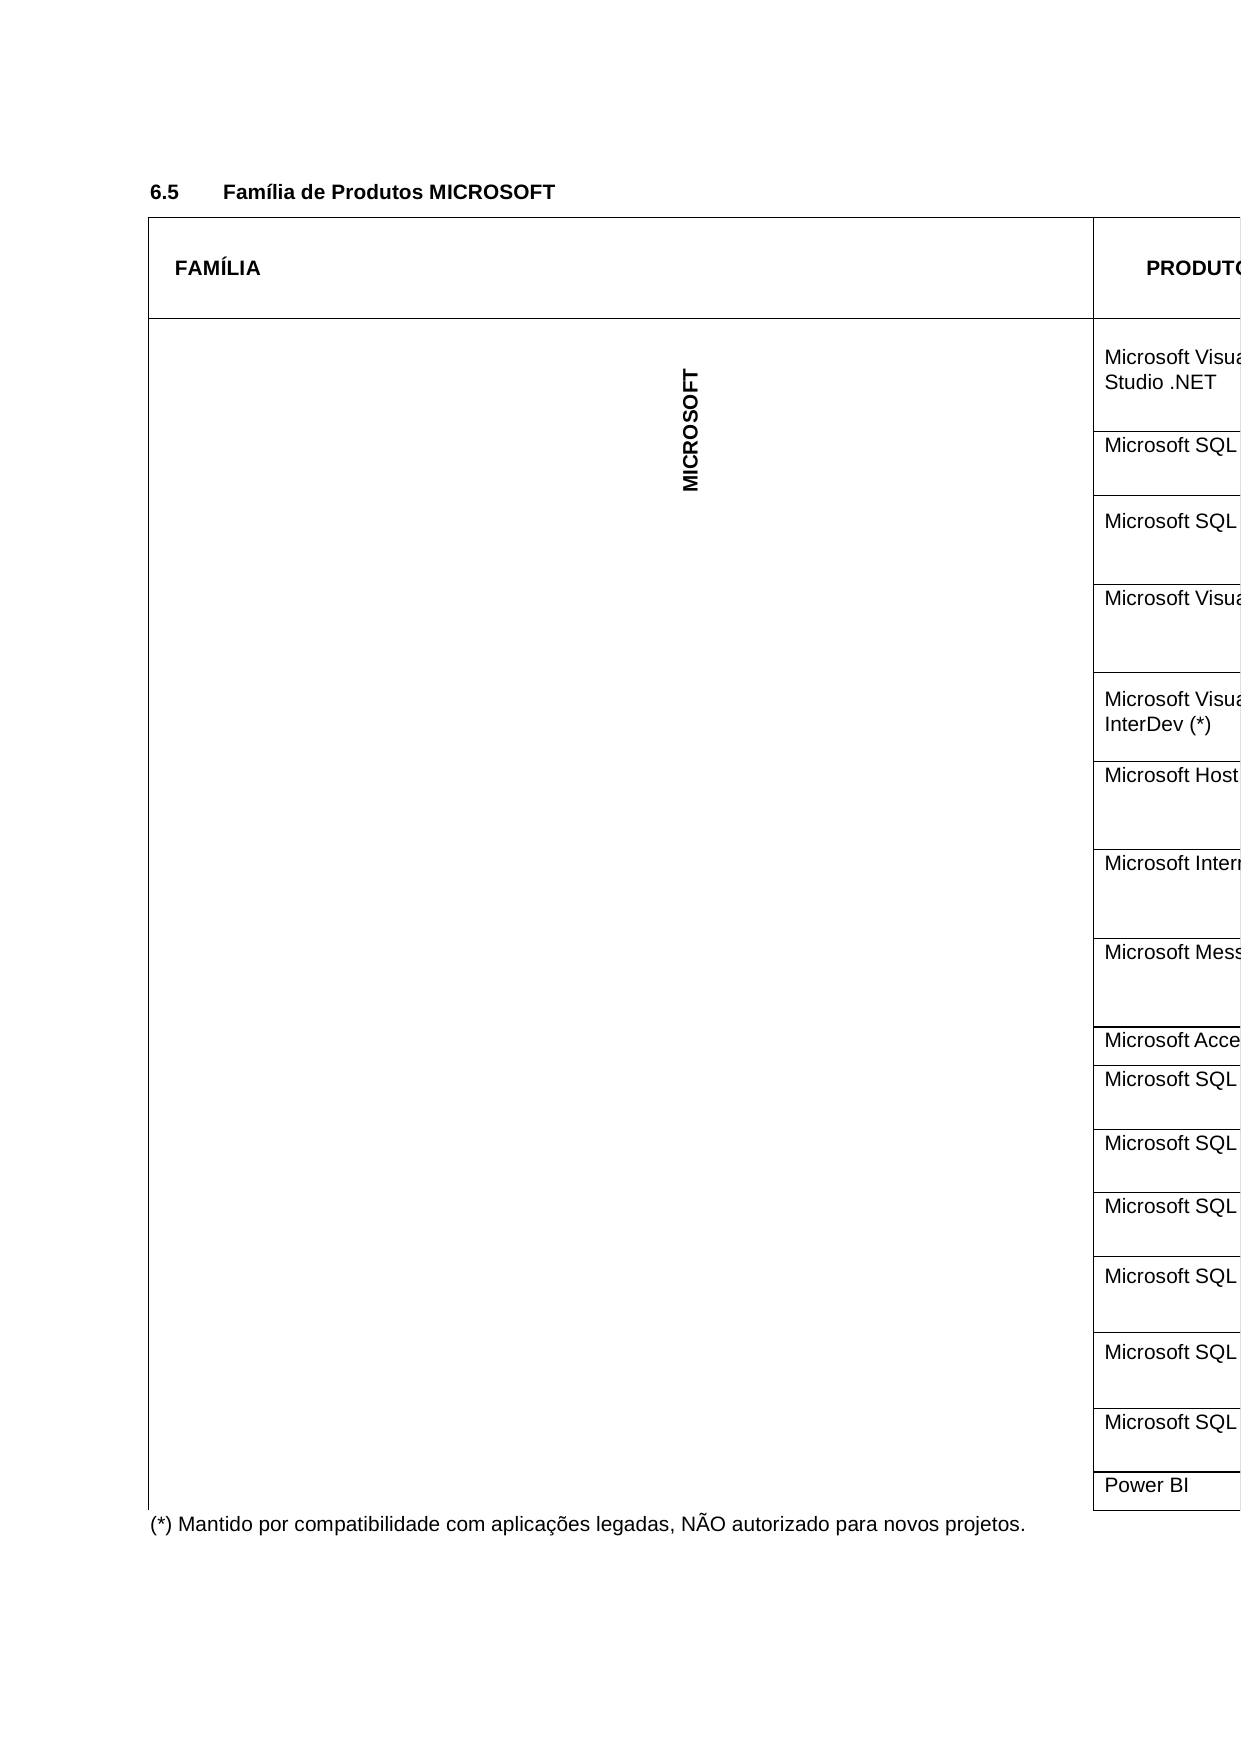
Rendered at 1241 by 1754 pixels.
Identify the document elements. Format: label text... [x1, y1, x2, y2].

table_cell Power BI [1094, 1473, 1240, 1510]
table_header PRODUTO [1094, 218, 1240, 318]
text (*) Mantido por compatibilidade com aplicações legadas, NÃO autorizado para novos projetos. [150, 1512, 1153, 1536]
table_cell Microsoft SQL Server [1094, 1257, 1240, 1332]
table_cell Microsoft SQL Server [1094, 432, 1240, 495]
table_cell Microsoft Visual Studio .NET [1094, 319, 1240, 431]
table_cell Microsoft SQL Server [1094, 1409, 1240, 1471]
table_cell Microsoft Host Integration Server (*) [1094, 762, 1240, 849]
table_cell Microsoft Visual InterDev (*) [1094, 673, 1240, 761]
table_header FAMÍLIA [149, 218, 1093, 318]
table_cell Microsoft SQL Server [1094, 1193, 1240, 1256]
table_cell Microsoft SQL Server Tools [1094, 496, 1240, 583]
table_cell Microsoft SQL Server [1094, 1333, 1240, 1408]
text 6.5 Família de Produtos MICROSOFT [150, 180, 1153, 203]
table_cell Microsoft Internet Information Services (IIS) [1094, 850, 1240, 938]
table_cell Microsoft Access (*) [1094, 1028, 1240, 1065]
table_cell Microsoft Visual Studio e Visual Basic (*) [1094, 585, 1240, 672]
table_cell Microsoft SQL Server [1094, 1066, 1240, 1128]
table_cell Microsoft SQL Server [1094, 1130, 1240, 1192]
table_cell MICROSOFT [149, 319, 1093, 1510]
table_cell Microsoft Message Queuing (MSMQ) (*) [1094, 939, 1240, 1026]
